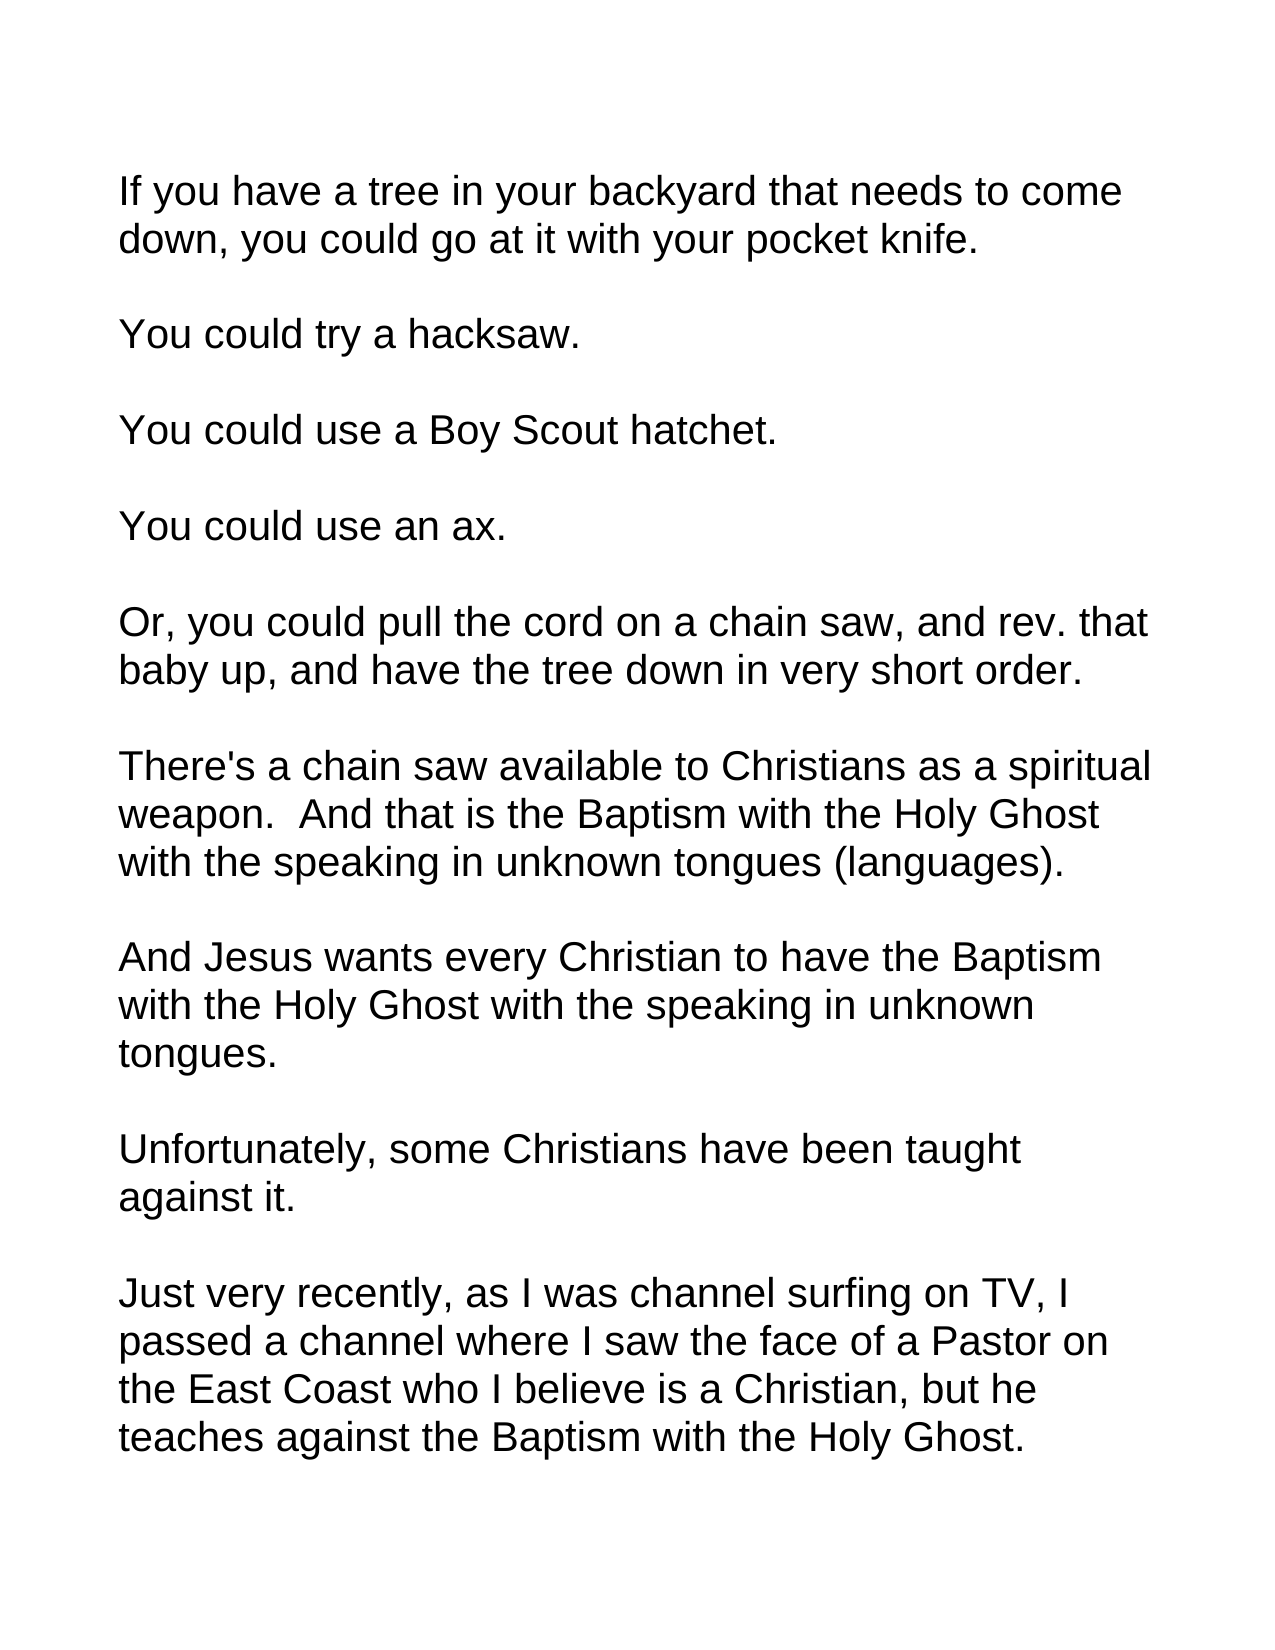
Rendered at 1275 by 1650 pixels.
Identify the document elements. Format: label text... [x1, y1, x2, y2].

text You could use an ax. [118, 501, 1157, 549]
text Just very recently, as I was channel surfing on TV, I passed a channel where I saw the face of a Pastor on the East Coast who I believe is a Christian, but he teaches against the Baptism with the Holy Ghost. [118, 1268, 1157, 1460]
text You could use a Boy Scout hatchet. [118, 406, 1157, 453]
text There's a chain saw available to Christians as a spiritual weapon. And that is the Baptism with the Holy Ghost with the speaking in unknown tongues (languages). [118, 741, 1157, 885]
text You could try a hacksaw. [118, 310, 1157, 358]
text Or, you could pull the cord on a chain saw, and rev. that baby up, and have the tree down in very short order. [118, 597, 1157, 693]
text And Jesus wants every Christian to have the Baptism with the Holy Ghost with the speaking in unknown tongues. [118, 933, 1157, 1076]
text If you have a tree in your backyard that needs to come down, you could go at it with your pocket knife. [118, 166, 1157, 262]
text Unfortunately, some Christians have been taught against it. [118, 1124, 1157, 1220]
